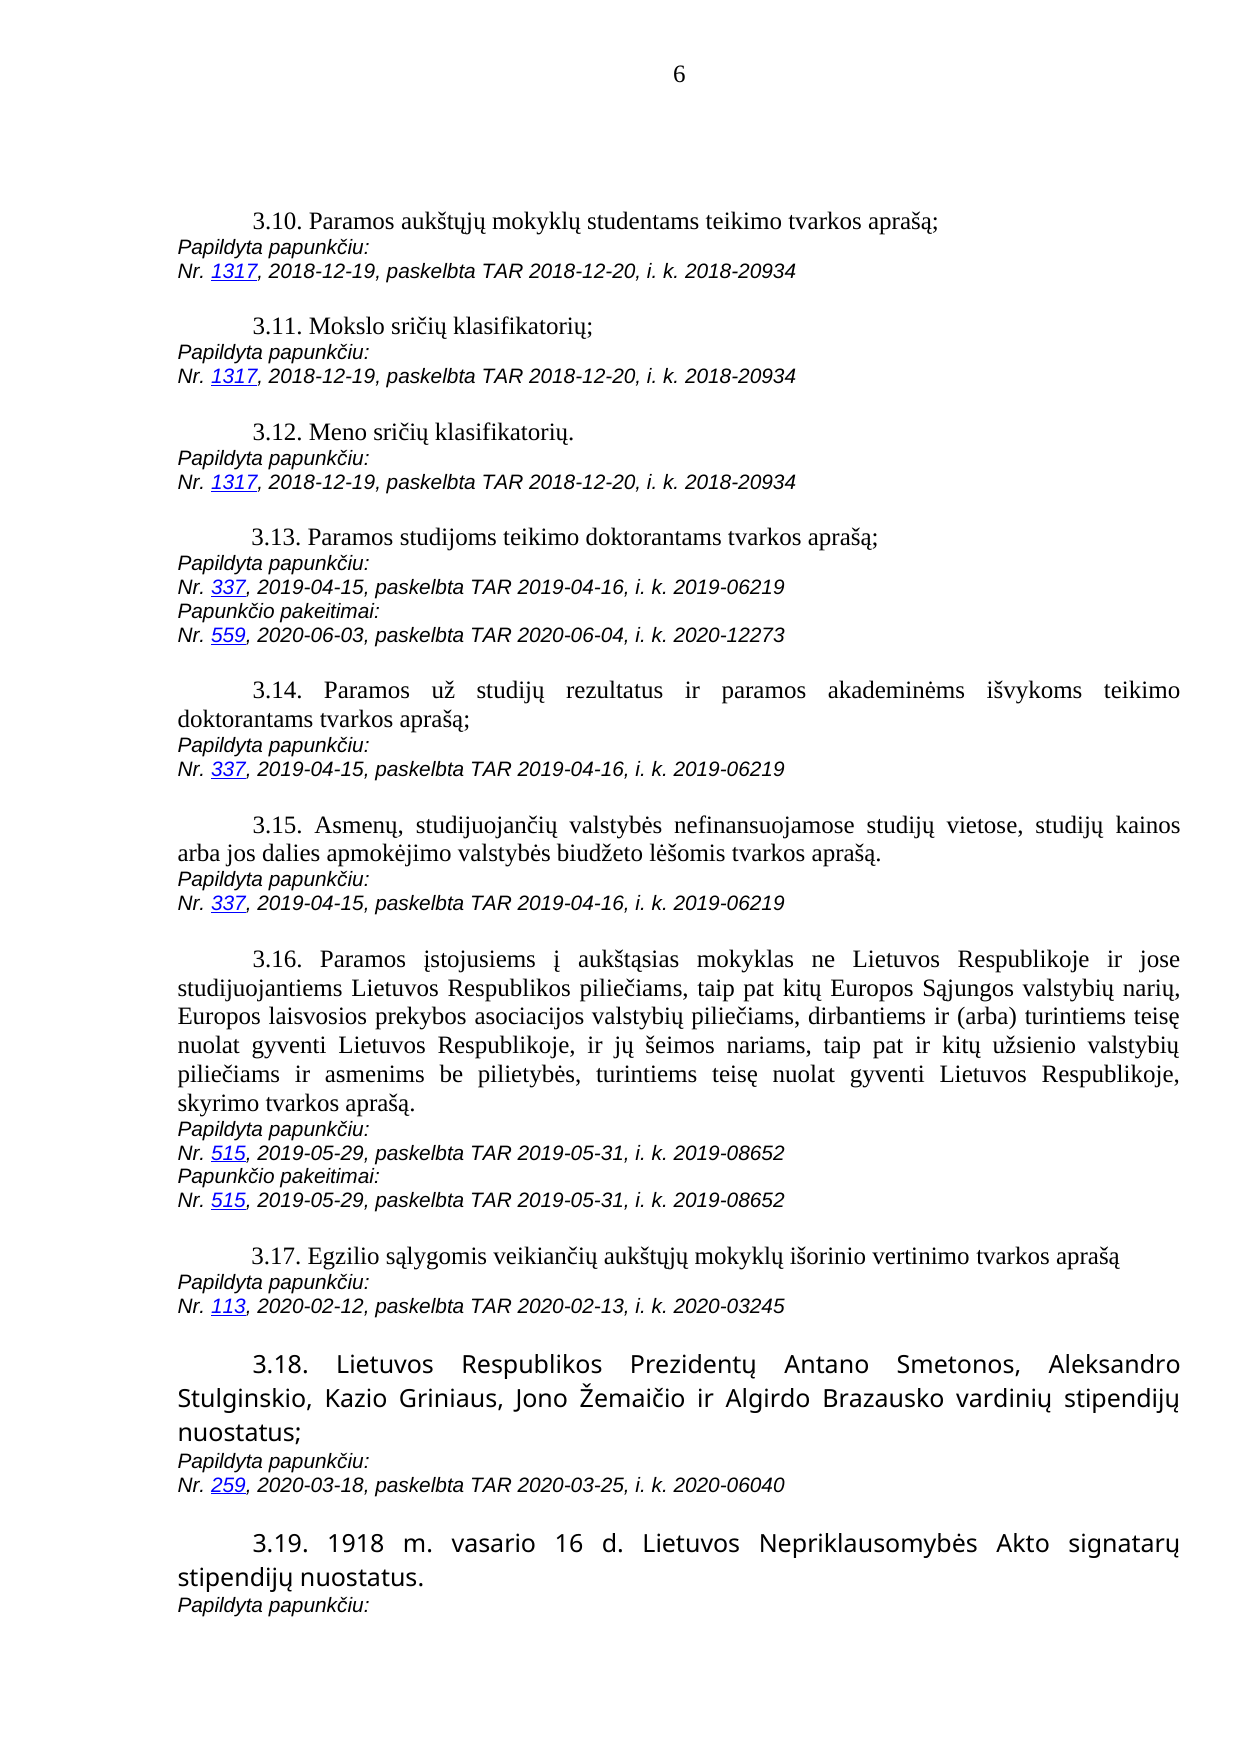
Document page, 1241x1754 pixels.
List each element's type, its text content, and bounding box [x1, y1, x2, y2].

text 3.11. Mokslo sričių klasifikatorių; [177, 311, 1181, 340]
text 3.18. Lietuvos Respublikos Prezidentų Antano Smetonos, Aleksandro Stulginskio, Kazio Griniaus, Jono Žemaičio ir Algirdo Brazausko vardinių stipendijų nuostatus; [177, 1346, 1181, 1448]
text Papildyta papunkčiu: [177, 1448, 1181, 1472]
text Nr. 259, 2020-03-18, paskelbta TAR 2020-03-25, i. k. 2020-06040 [177, 1472, 1181, 1496]
text Nr. 559, 2020-06-03, paskelbta TAR 2020-06-04, i. k. 2020-12273 [177, 623, 1181, 647]
text Papunkčio pakeitimai: [177, 599, 1181, 623]
text 3.12. Meno sričių klasifikatorių. [177, 417, 1181, 446]
text Nr. 337, 2019-04-15, paskelbta TAR 2019-04-16, i. k. 2019-06219 [177, 575, 1181, 599]
text 3.16. Paramos įstojusiems į aukštąsias mokyklas ne Lietuvos Respublikoje ir jose studijuojantiems Lietuvos Respublikos piliečiams, taip pat kitų Europos Sąjungos valstybių narių, Europos laisvosios prekybos asociacijos valstybių piliečiams, dirbantiems ir (arba) turintiems teisę nuolat gyventi Lietuvos Respublikoje, ir jų šeimos nariams, taip pat ir kitų užsienio valstybių piliečiams ir asmenims be pilietybės, turintiems teisę nuolat gyventi Lietuvos Respublikoje, skyrimo tvarkos aprašą. [177, 944, 1181, 1116]
text Nr. 337, 2019-04-15, paskelbta TAR 2019-04-16, i. k. 2019-06219 [177, 891, 1181, 915]
text 3.19. 1918 m. vasario 16 d. Lietuvos Nepriklausomybės Akto signatarų stipendijų nuostatus. [177, 1525, 1181, 1593]
text 3.10. Paramos aukštųjų mokyklų studentams teikimo tvarkos aprašą; [177, 206, 1181, 235]
text Nr. 337, 2019-04-15, paskelbta TAR 2019-04-16, i. k. 2019-06219 [177, 757, 1181, 781]
text Papildyta papunkčiu: [177, 340, 1181, 364]
text Nr. 1317, 2018-12-19, paskelbta TAR 2018-12-20, i. k. 2018-20934 [177, 259, 1181, 283]
text Papunkčio pakeitimai: [177, 1164, 1181, 1188]
text 3.13. Paramos studijoms teikimo doktorantams tvarkos aprašą; [177, 522, 1181, 551]
text 3.17. Egzilio sąlygomis veikiančių aukštųjų mokyklų išorinio vertinimo tvarkos aprašą [177, 1241, 1181, 1270]
text Nr. 1317, 2018-12-19, paskelbta TAR 2018-12-20, i. k. 2018-20934 [177, 364, 1181, 388]
text 3.14. Paramos už studijų rezultatus ir paramos akademinėms išvykoms teikimo doktorantams tvarkos aprašą; [177, 676, 1181, 733]
text Papildyta papunkčiu: [177, 446, 1181, 469]
text Papildyta papunkčiu: [177, 551, 1181, 575]
text Papildyta papunkčiu: [177, 235, 1181, 259]
text Papildyta papunkčiu: [177, 1270, 1181, 1294]
text Nr. 1317, 2018-12-19, paskelbta TAR 2018-12-20, i. k. 2018-20934 [177, 469, 1181, 493]
text Papildyta papunkčiu: [177, 733, 1181, 757]
text Nr. 515, 2019-05-29, paskelbta TAR 2019-05-31, i. k. 2019-08652 [177, 1140, 1181, 1164]
text Papildyta papunkčiu: [177, 1593, 1181, 1617]
text Nr. 113, 2020-02-12, paskelbta TAR 2020-02-13, i. k. 2020-03245 [177, 1294, 1181, 1318]
text Papildyta papunkčiu: [177, 1116, 1181, 1140]
text Papildyta papunkčiu: [177, 867, 1181, 891]
text 3.15. Asmenų, studijuojančių valstybės nefinansuojamose studijų vietose, studijų kainos arba jos dalies apmokėjimo valstybės biudžeto lėšomis tvarkos aprašą. [177, 810, 1181, 867]
text Nr. 515, 2019-05-29, paskelbta TAR 2019-05-31, i. k. 2019-08652 [177, 1188, 1181, 1212]
